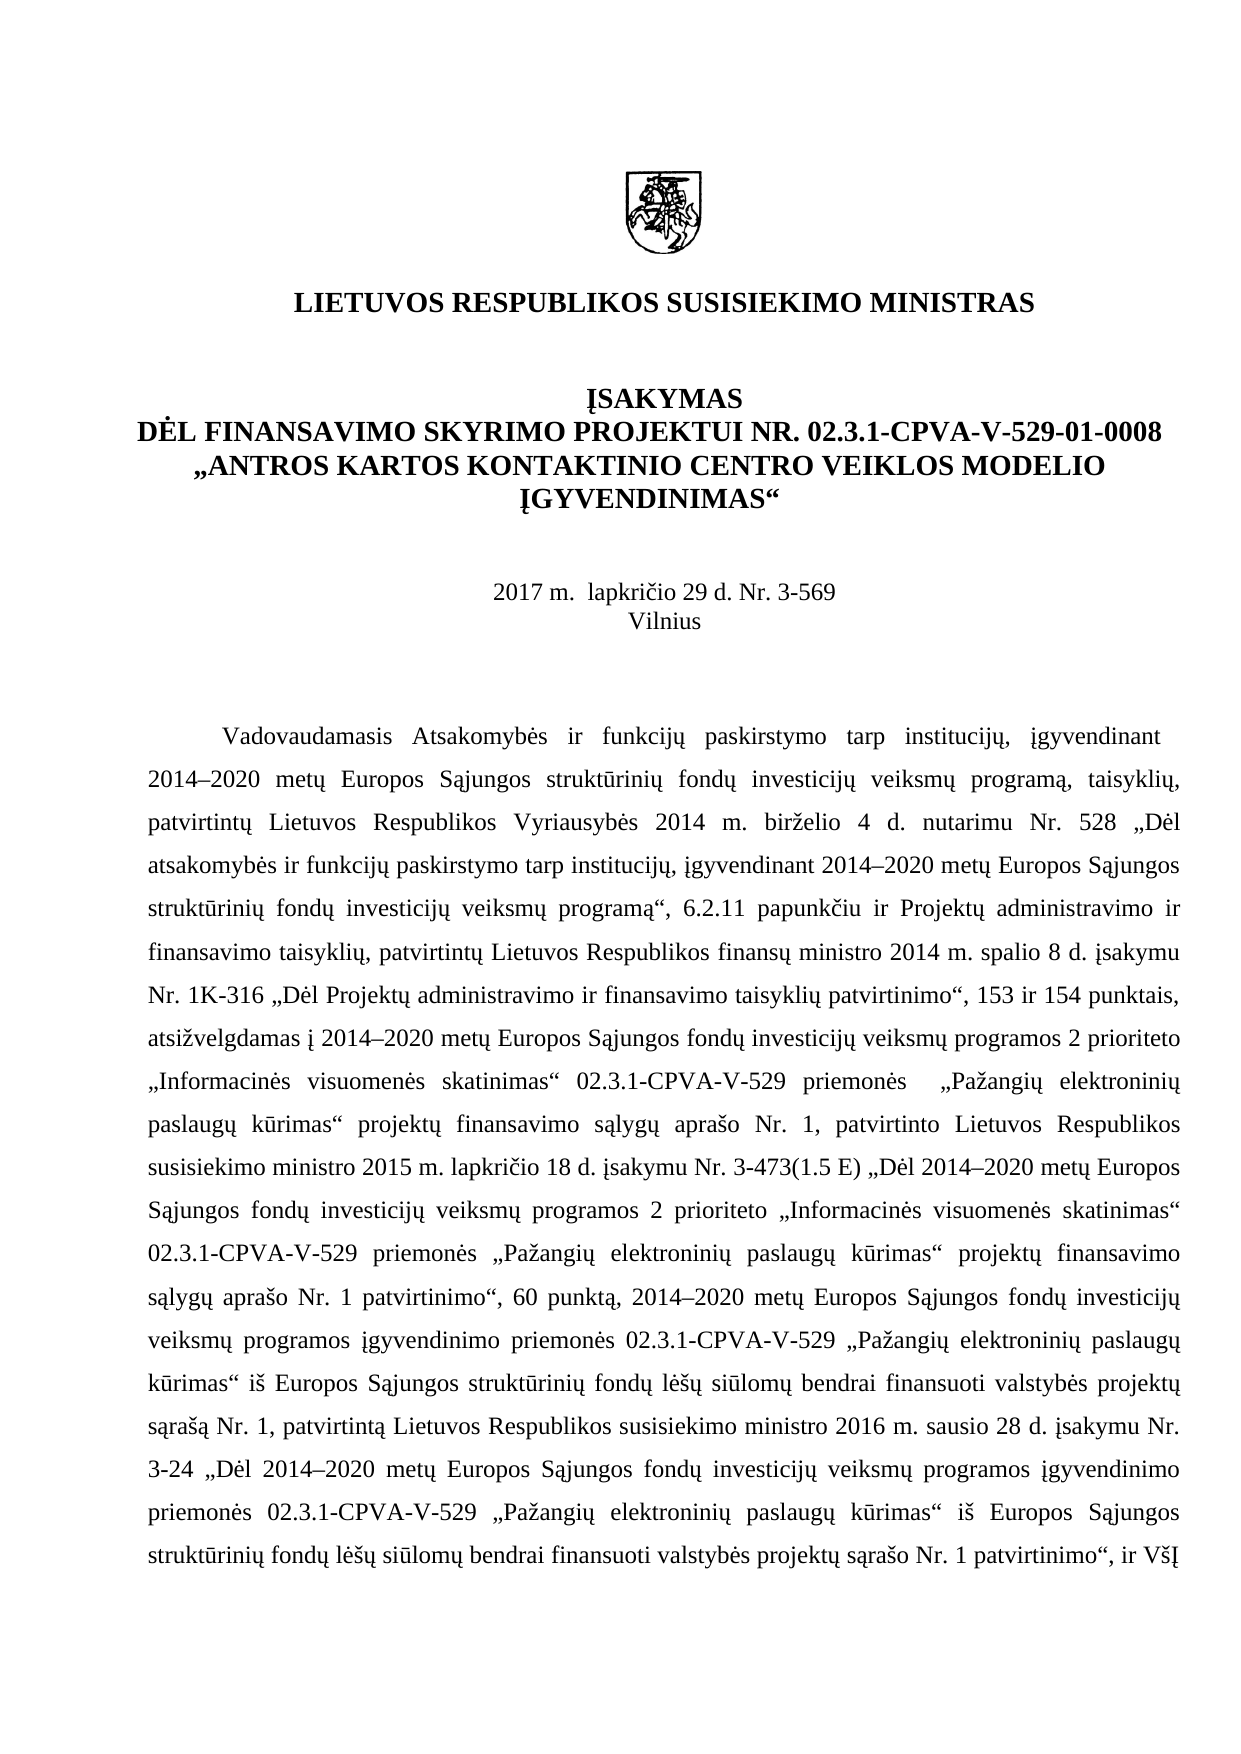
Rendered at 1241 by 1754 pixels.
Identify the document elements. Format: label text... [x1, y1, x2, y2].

text Vilnius [148, 606, 1181, 635]
text 2017 m. lapkričio 29 d. Nr. 3-569 [148, 577, 1181, 606]
text ĮSAKYMAS [148, 381, 1181, 414]
text Vadovaudamasis Atsakomybės ir funkcijų paskirstymo tarp institucijų, įgyvendinant 2014–2020 metų Europos Sąjungos struktūrinių fondų investicijų veiksmų programą, taisyklių, patvirtintų Lietuvos Respublikos Vyriausybės 2014 m. birželio 4 d. nutarimu Nr. 528 „Dėl atsakomybės ir funkcijų paskirstymo tarp institucijų, įgyvendinant 2014–2020 metų Europos Sąjungos struktūrinių fondų investicijų veiksmų programą“, 6.2.11 papunkčiu ir Projektų administravimo ir finansavimo taisyklių, patvirtintų Lietuvos Respublikos finansų ministro 2014 m. spalio 8 d. įsakymu Nr. 1K-316 „Dėl Projektų administravimo ir finansavimo taisyklių patvirtinimo“, 153 ir 154 punktais, atsižvelgdamas į 2014–2020 metų Europos Sąjungos fondų investicijų veiksmų programos 2 prioriteto „Informacinės visuomenės skatinimas“ 02.3.1-CPVA-V-529 priemonės „Pažangių elektroninių paslaugų kūrimas“ projektų finansavimo sąlygų aprašo Nr. 1, patvirtinto Lietuvos Respublikos susisiekimo ministro 2015 m. lapkričio 18 d. įsakymu Nr. 3-473(1.5 E) „Dėl 2014–2020 metų Europos Sąjungos fondų investicijų veiksmų programos 2 prioriteto „Informacinės visuomenės skatinimas“ 02.3.1-CPVA-V-529 priemonės „Pažangių elektroninių paslaugų kūrimas“ projektų finansavimo sąlygų aprašo Nr. 1 patvirtinimo“, 60 punktą, 2014–2020 metų Europos Sąjungos fondų investicijų veiksmų programos įgyvendinimo priemonės 02.3.1-CPVA-V-529 „Pažangių elektroninių paslaugų kūrimas“ iš Europos Sąjungos struktūrinių fondų lėšų siūlomų bendrai finansuoti valstybės projektų sąrašą Nr. 1, patvirtintą Lietuvos Respublikos susisiekimo ministro 2016 m. sausio 28 d. įsakymu Nr. 3-24 „Dėl 2014–2020 metų Europos Sąjungos fondų investicijų veiksmų programos įgyvendinimo priemonės 02.3.1-CPVA-V-529 „Pažangių elektroninių paslaugų kūrimas“ iš Europos Sąjungos struktūrinių fondų lėšų siūlomų bendrai finansuoti valstybės projektų sąrašo Nr. 1 patvirtinimo“, ir VšĮ [148, 721, 1181, 1569]
text DĖL FINANSAVIMO SKYRIMO PROJEKTUI NR. 02.3.1-CPVA-V-529-01-0008 „ANTROS KARTOS KONTAKTINIO CENTRO VEIKLOS MODELIO ĮGYVENDINIMAS“ [118, 414, 1181, 515]
text LIETUVOS RESPUBLIKOS SUSISIEKIMO MINISTRAS [148, 285, 1181, 318]
